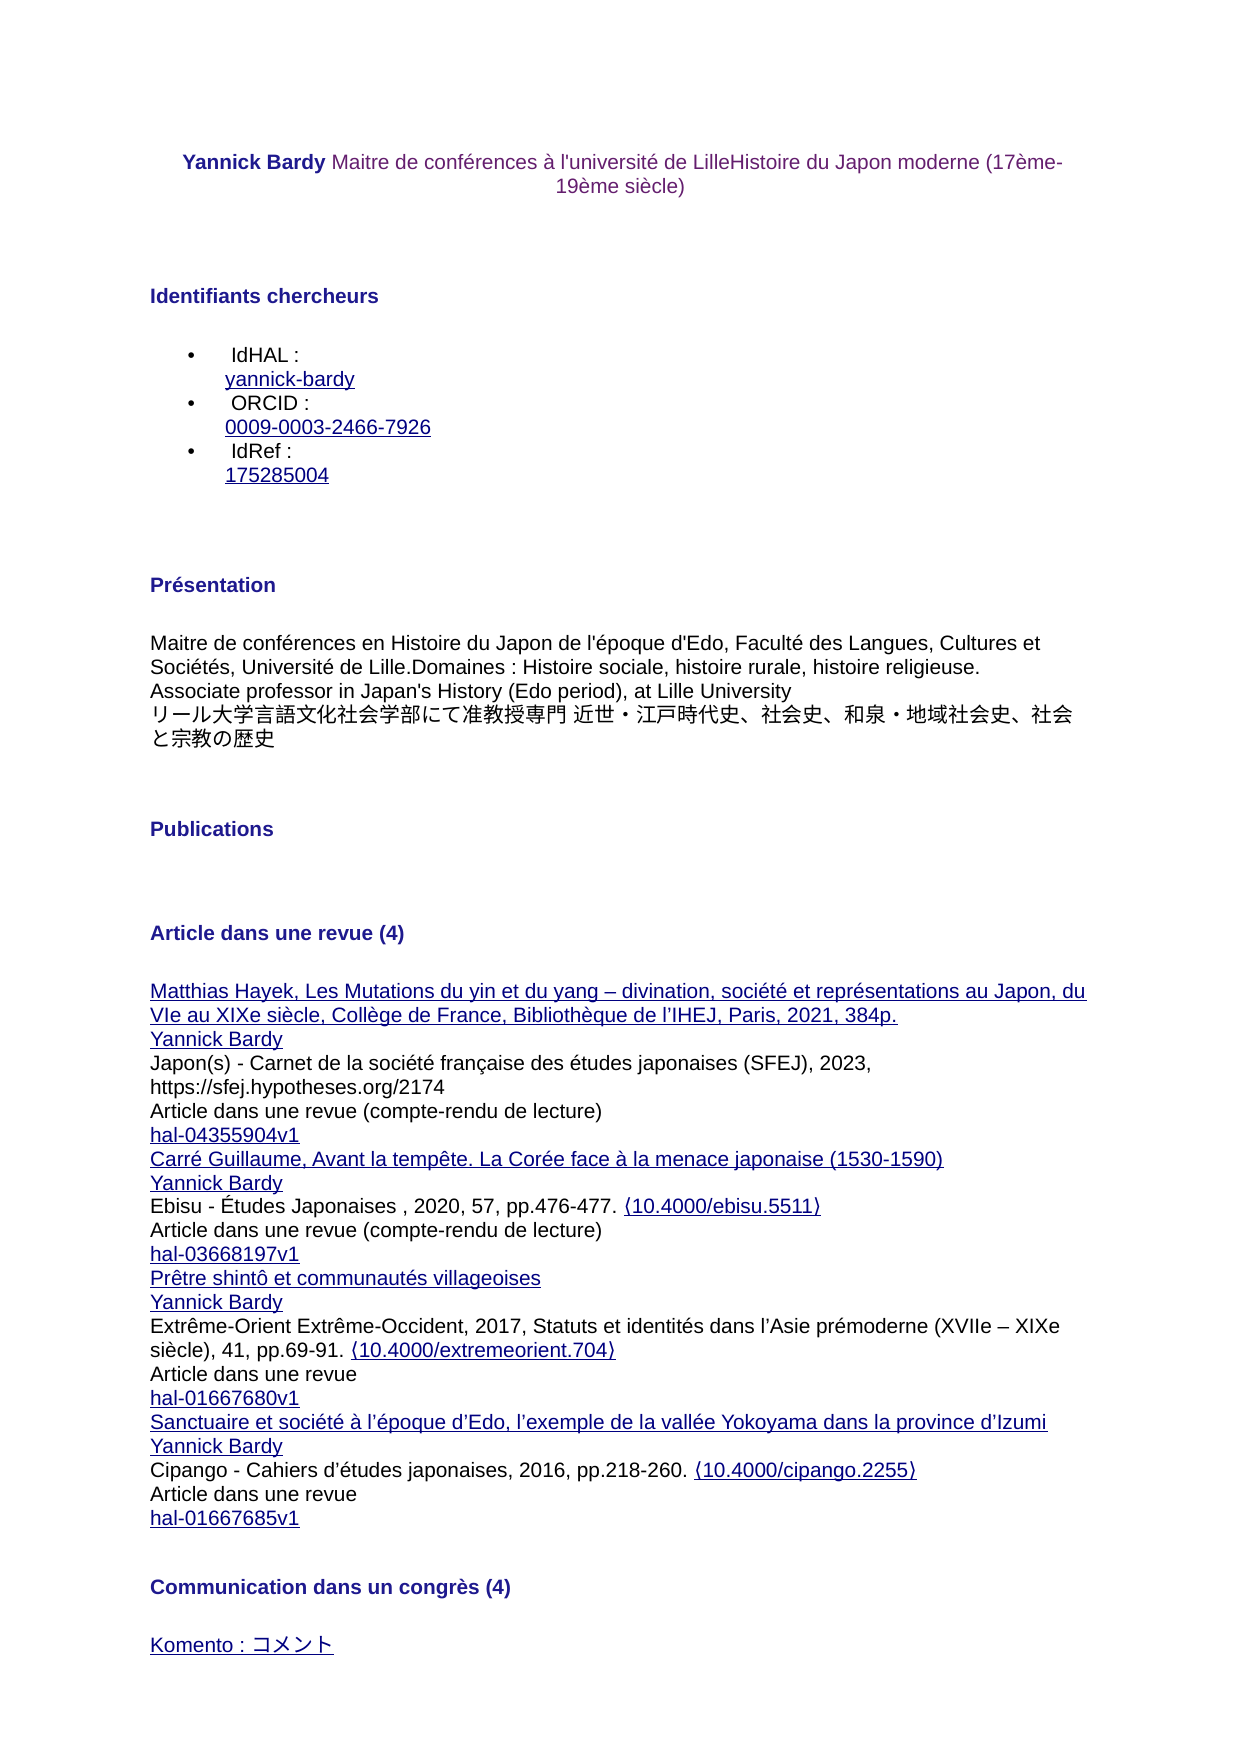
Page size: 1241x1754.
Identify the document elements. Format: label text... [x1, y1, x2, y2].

table_cell Prêtre shintô et communautés villageoises Yannick Bardy Extrême-Orient Extrême-Occident, 2017, Statuts et identités dans l’Asie prémoderne (XVIIe – XIXe siècle), 41, pp.69-91. ⟨10.4000/extremeorient.704⟩ Article dans une revue hal-01667680v1 [150, 1266, 1090, 1410]
text リール大学言語文化社会学部にて准教授専門 近世・江戸時代史、社会史、和泉・地域社会史、社会と宗教の歴史 [150, 703, 1090, 752]
list IdHAL : [187, 343, 1090, 367]
list ORCID : [187, 391, 1090, 414]
table_header Komento : コメント [150, 1633, 1090, 1657]
list IdRef : [187, 438, 1090, 462]
subtitle Publications [150, 817, 1090, 841]
text Maitre de conférences en Histoire du Japon de l'époque d'Edo, Faculté des Langues, Cultures et Sociétés, Université de Lille.Domaines : Histoire sociale, histoire rurale, histoire religieuse. [150, 631, 1090, 679]
subtitle Présentation [150, 573, 1090, 597]
table_header Matthias Hayek, Les Mutations du yin et du yang – divination, société et représentations au Japon, du VIe au XIXe siècle, Collège de France, Bibliothèque de l’IHEJ, Paris, 2021, 384p. Yannick Bardy Japon(s) - Carnet de la société française des études japonaises (SFEJ), 2023, https://sfej.hypotheses.org/2174 Article dans une revue (compte-rendu de lecture) hal-04355904v1 [150, 979, 1090, 1146]
subtitle Article dans une revue (4) [150, 920, 1090, 944]
table_cell Sanctuaire et société à l’époque d’Edo, l’exemple de la vallée Yokoyama dans la province d’Izumi Yannick Bardy Cipango - Cahiers d’études japonaises, 2016, pp.218-260. ⟨10.4000/cipango.2255⟩ Article dans une revue hal-01667685v1 [150, 1410, 1090, 1530]
subtitle Communication dans un congrès (4) [150, 1574, 1090, 1598]
subtitle Identifiants chercheurs [150, 284, 1090, 308]
list 0009-0003-2466-7926 [187, 414, 1090, 438]
list 175285004 [187, 462, 1090, 486]
table_cell Carré Guillaume, Avant la tempête. La Corée face à la menace japonaise (1530-1590) Yannick Bardy Ebisu - Études Japonaises , 2020, 57, pp.476-477. ⟨10.4000/ebisu.5511⟩ Article dans une revue (compte-rendu de lecture) hal-03668197v1 [150, 1146, 1090, 1266]
text Associate professor in Japan's History (Edo period), at Lille University [150, 679, 1090, 703]
list yannick-bardy [187, 367, 1090, 391]
subtitle Yannick Bardy Maitre de conférences à l'université de LilleHistoire du Japon moderne (17ème-19ème siècle) [150, 150, 1090, 198]
